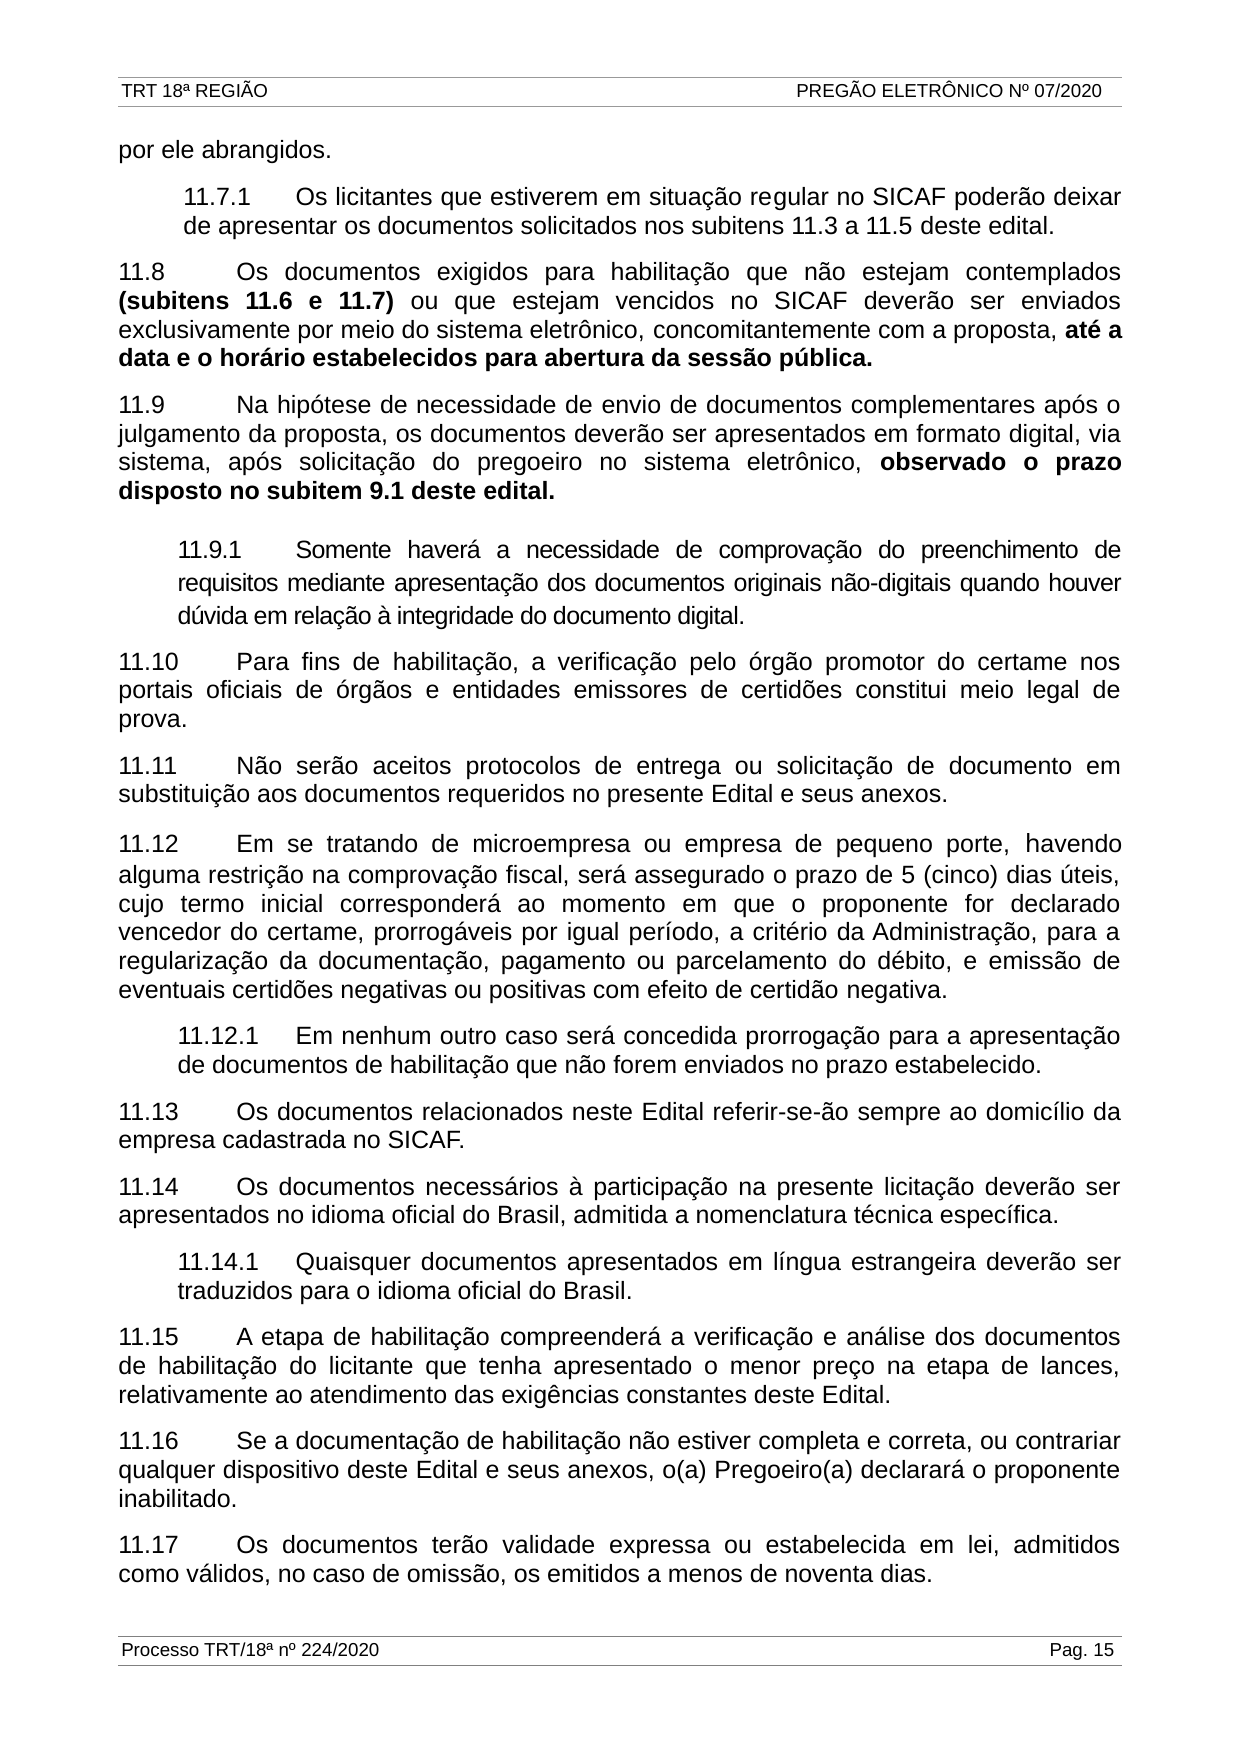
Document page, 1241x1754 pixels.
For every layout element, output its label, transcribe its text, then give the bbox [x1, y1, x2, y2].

text 11.11 Não serão aceitos protocolos de entrega ou solicitação de documento em substituição aos documentos requeridos no presente Edital e seus anexos. [118, 751, 1122, 808]
text 11.15 A etapa de habilitação compreenderá a verificação e análise dos documentos de habilitação do licitante que tenha apresentado o menor preço na etapa de lances, relativamente ao atendimento das exigências constantes deste Edital. [118, 1322, 1122, 1408]
text 11.14 Os documentos necessários à participação na presente licitação deverão ser apresentados no idioma oficial do Brasil, admitida a nomenclatura técnica específica. [118, 1172, 1122, 1229]
text 11.14.1 Quaisquer documentos apresentados em língua estrangeira deverão ser traduzidos para o idioma oficial do Brasil. [177, 1247, 1122, 1304]
text 11.13 Os documentos relacionados neste Edital referir-se-ão sempre ao domicílio da empresa cadastrada no SICAF. [118, 1097, 1122, 1154]
text 11.17 Os documentos terão validade expressa ou estabelecida em lei, admitidos como válidos, no caso de omissão, os emitidos a menos de noventa dias. [118, 1530, 1122, 1588]
text 11.8 Os documentos exigidos para habilitação que não estejam contemplados (subitens 11.6 e 11.7) ou que estejam vencidos no SICAF deverão ser enviados exclusivamente por meio do sistema eletrônico, concomitantemente com a proposta, até a data e o horário estabelecidos para abertura da sessão pública. [118, 257, 1122, 372]
text 11.9 Na hipótese de necessidade de envio de documentos complementares após o julgamento da proposta, os documentos deverão ser apresentados em formato digital, via sistema, após solicitação do pregoeiro no sistema eletrônico, observado o prazo disposto no subitem 9.1 deste edital. [118, 390, 1122, 505]
text 11.12.1 Em nenhum outro caso será concedida prorrogação para a apresentação de documentos de habilitação que não forem enviados no prazo estabelecido. [177, 1021, 1122, 1079]
text 11.12 Em se tratando de microempresa ou empresa de pequeno porte, havendo alguma restrição na comprovação fiscal, será assegurado o prazo de 5 (cinco) dias úteis, cujo termo inicial corresponderá ao momento em que o proponente for declarado vencedor do certame, prorrogáveis por igual período, a critério da Administração, para a regularização da documentação, pagamento ou parcelamento do débito, e emissão de eventuais certidões negativas ou positivas com efeito de certidão negativa. [118, 826, 1122, 1004]
list 11.9.1 Somente haverá a necessidade de comprovação do preenchimento de requisitos mediante apresentação dos documentos originais não-digitais quando houver dúvida em relação à integridade do documento digital. [177, 535, 1122, 630]
text por ele abrangidos. [118, 136, 1122, 164]
text 11.10 Para fins de habilitação, a verificação pelo órgão promotor do certame nos portais oficiais de órgãos e entidades emissores de certidões constitui meio legal de prova. [118, 647, 1122, 733]
text 11.16 Se a documentação de habilitação não estiver completa e correta, ou contrariar qualquer dispositivo deste Edital e seus anexos, o(a) Pregoeiro(a) declarará o proponente inabilitado. [118, 1426, 1122, 1512]
text 11.7.1 Os licitantes que estiverem em situação regular no SICAF poderão deixar de apresentar os documentos solicitados nos subitens 11.3 a 11.5 deste edital. [183, 182, 1122, 239]
